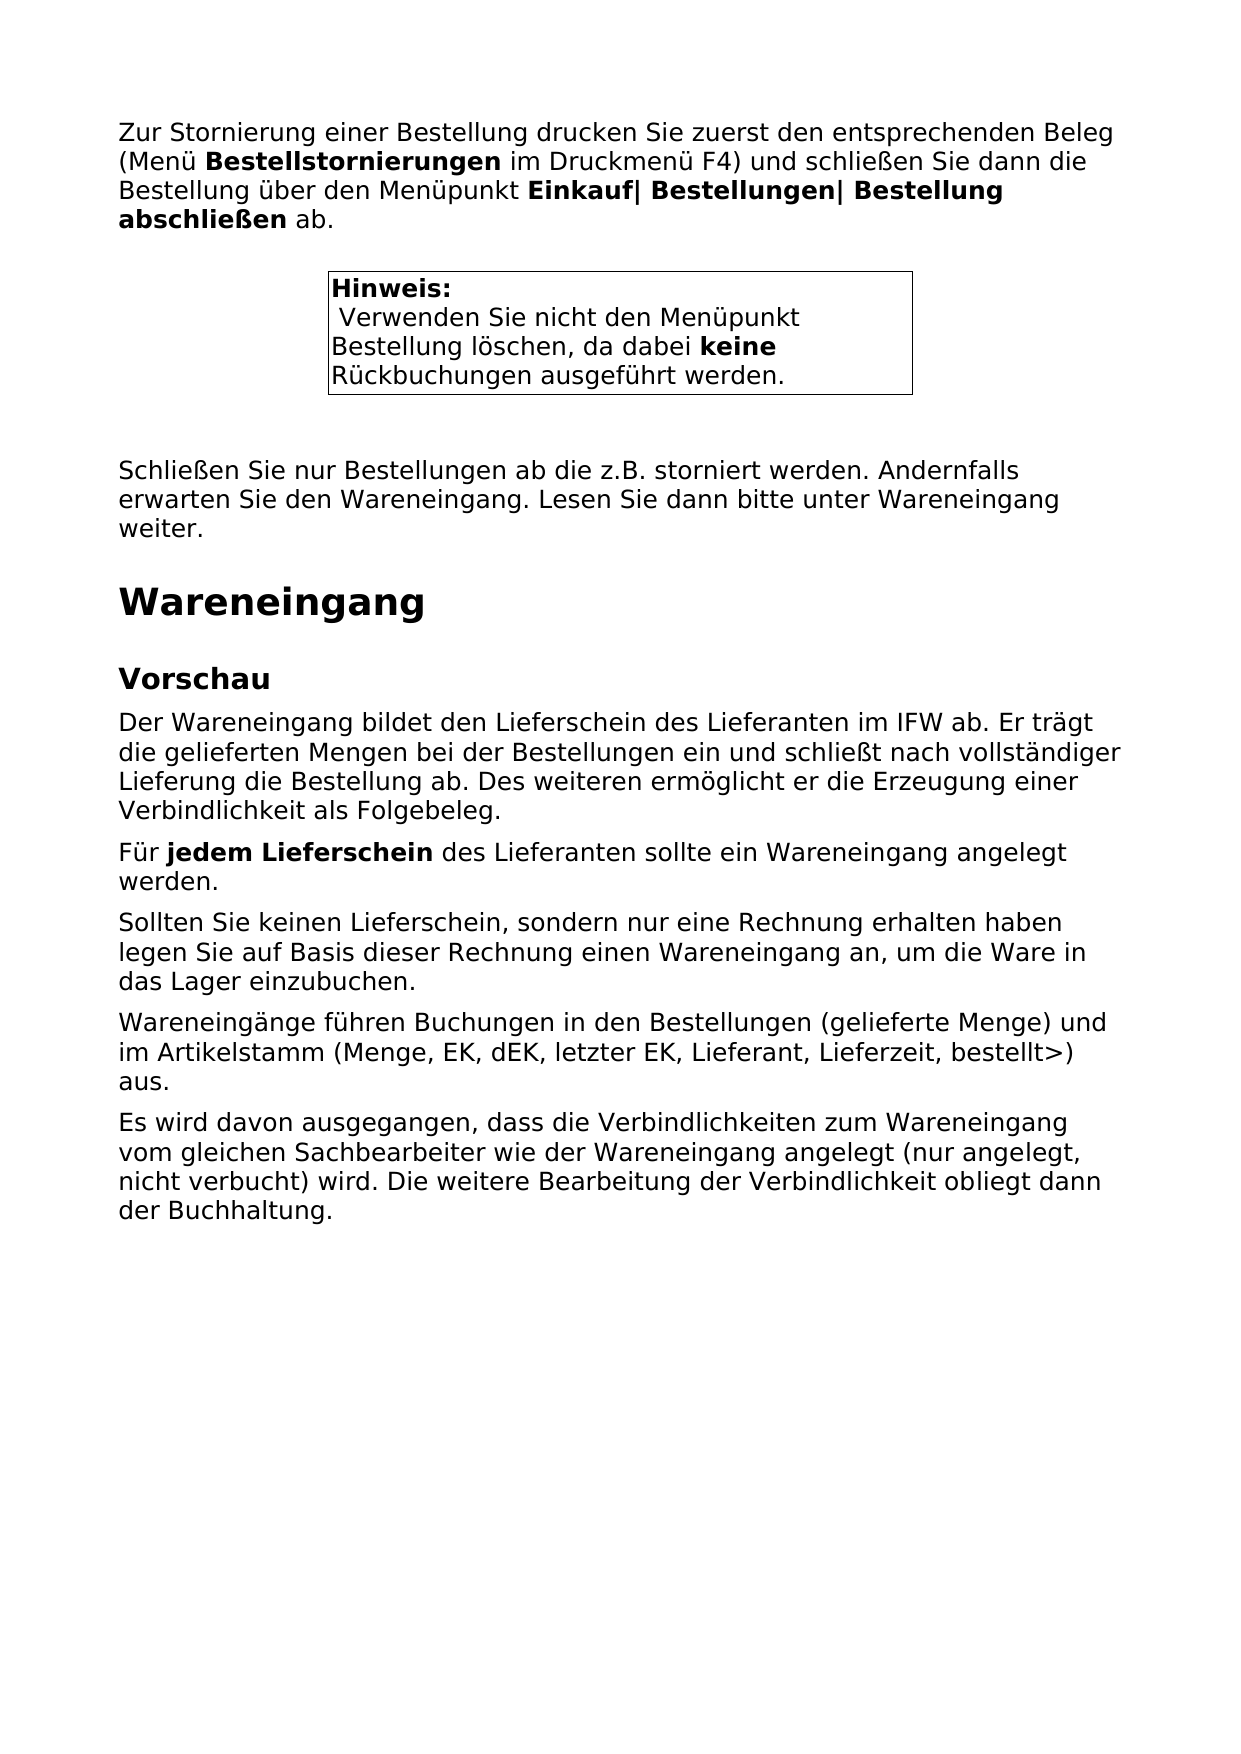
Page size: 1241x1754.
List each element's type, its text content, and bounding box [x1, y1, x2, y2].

text Sollten Sie keinen Lieferschein, sondern nur eine Rechnung erhalten haben legen Sie auf Basis dieser Rechnung einen Wareneingang an, um die Ware in das Lager einzubuchen. [118, 909, 1122, 996]
text Zur Stornierung einer Bestellung drucken Sie zuerst den entsprechenden Beleg (Menü Bestellstornierungen im Druckmenü F4) und schließen Sie dann die Bestellung über den Menüpunkt Einkauf| Bestellungen| Bestellung abschließen ab. [118, 118, 1122, 235]
text Wareneingänge führen Buchungen in den Bestellungen (gelieferte Menge) und im Artikelstamm (Menge, EK, dEK, letzter EK, Lieferant, Lieferzeit, bestellt>) aus. [118, 1009, 1122, 1096]
text Für jedem Lieferschein des Lieferanten sollte ein Wareneingang angelegt werden. [118, 838, 1122, 896]
text Schließen Sie nur Bestellungen ab die z.B. storniert werden. Andernfalls erwarten Sie den Wareneingang. Lesen Sie dann bitte unter Wareneingang weiter. [118, 456, 1122, 543]
subtitle Wareneingang [118, 581, 1122, 625]
text Der Wareneingang bildet den Lieferschein des Lieferanten im IFW ab. Er trägt die gelieferten Mengen bei der Bestellungen ein und schließt nach vollständiger Lieferung die Bestellung ab. Des weiteren ermöglicht er die Erzeugung einer Verbindlichkeit als Folgebeleg. [118, 709, 1122, 825]
table_header Hinweis: Verwenden Sie nicht den Menüpunkt Bestellung löschen, da dabei keine Rückbuchungen ausgeführt werden. [329, 272, 912, 393]
text Es wird davon ausgegangen, dass die Verbindlichkeiten zum Wareneingang vom gleichen Sachbearbeiter wie der Wareneingang angelegt (nur ange­legt, nicht verbucht) wird. Die weitere Bearbeitung der Verbindlichkeit ob­liegt dann der Buchhaltung. [118, 1109, 1122, 1225]
subtitle Vorschau [118, 662, 1122, 696]
